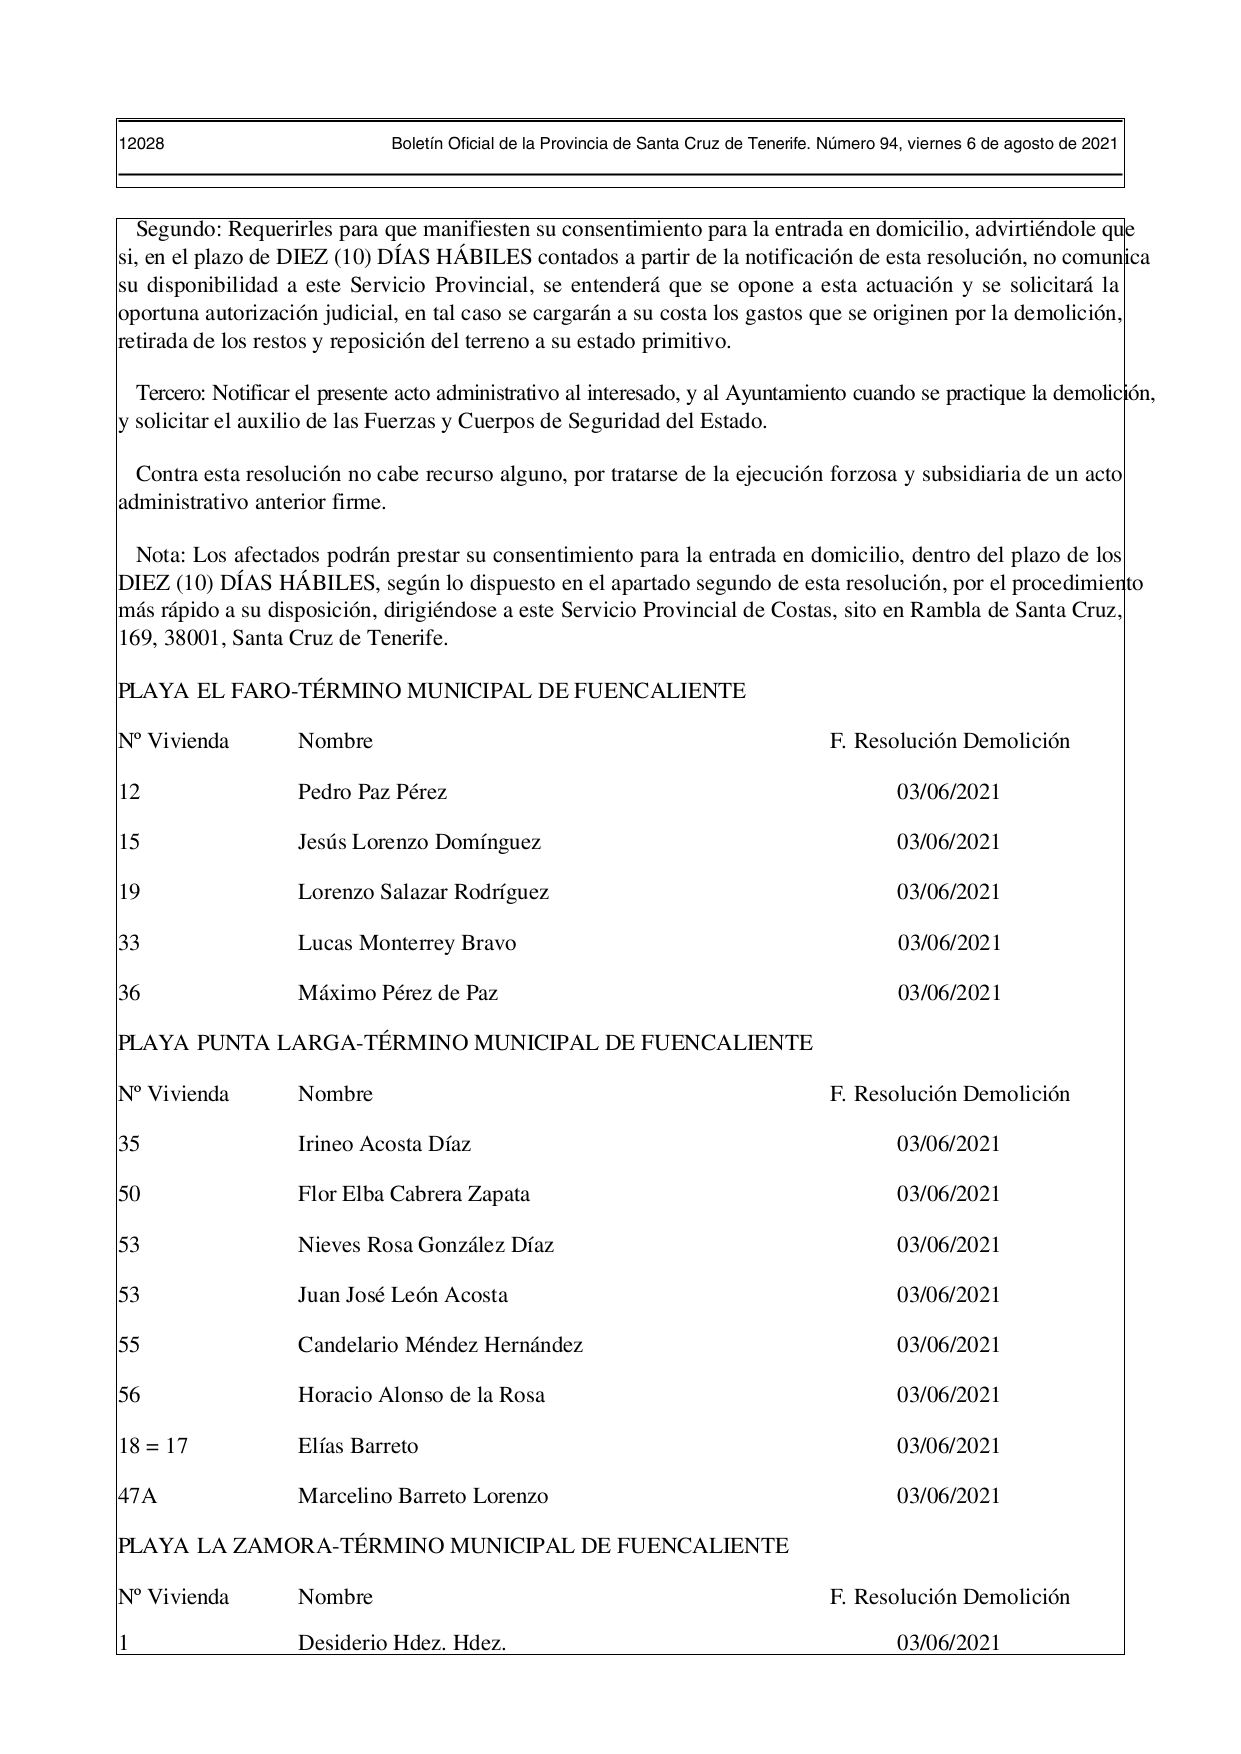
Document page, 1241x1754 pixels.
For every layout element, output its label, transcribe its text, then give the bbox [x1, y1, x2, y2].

text 12028 Boletín Oficial de la Provincia de Santa Cruz de Tenerife. Número 94, viernes 6 de agosto de 2021 [118, 133, 1230, 154]
text Contra esta resolución no cabe recurso alguno, por tratarse de la ejecución forzosa y subsidiaria de un acto administrativo anterior firme. [118, 459, 1230, 515]
text 1 Desiderio Hdez. Hdez. 03/06/2021 [118, 1629, 1230, 1656]
text 35 Irineo Acosta Díaz 03/06/2021 [118, 1130, 1230, 1157]
text 15 Jesús Lorenzo Domínguez 03/06/2021 [118, 828, 1230, 855]
text Segundo: Requerirles para que manifiesten su consentimiento para la entrada en domicilio, advirtiéndole que si, en el plazo de DIEZ (10) DÍAS HÁBILES contados a partir de la notificación de esta resolución, no comunica su disponibilidad a este Servicio Provincial, se entenderá que se opone a esta actuación y se solicitará la oportuna autorización judicial, en tal caso se cargarán a su costa los gastos que se originen por la demolición, retirada de los restos y reposición del terreno a su estado primitivo. [118, 214, 1230, 354]
text Nº Vivienda Nombre F. Resolución Demolición [118, 728, 1230, 754]
text 56 Horacio Alonso de la Rosa 03/06/2021 [118, 1382, 1230, 1408]
text Tercero: Notificar el presente acto administrativo al interesado, y al Ayuntamiento cuando se practique la demolición, y solicitar el auxilio de las Fuerzas y Cuerpos de Seguridad del Estado. [118, 379, 1230, 434]
text PLAYA EL FARO-TÉRMINO MUNICIPAL DE FUENCALIENTE [118, 677, 1230, 704]
text Nota: Los afectados podrán prestar su consentimiento para la entrada en domicilio, dentro del plazo de los DIEZ (10) DÍAS HÁBILES, según lo dispuesto en el apartado segundo de esta resolución, por el procedimiento más rápido a su disposición, dirigiéndose a este Servicio Provincial de Costas, sito en Rambla de Santa Cruz, 169, 38001, Santa Cruz de Tenerife. [118, 540, 1230, 651]
text PLAYA PUNTA LARGA-TÉRMINO MUNICIPAL DE FUENCALIENTE [118, 1029, 1230, 1056]
text 53 Juan José León Acosta 03/06/2021 [118, 1281, 1230, 1308]
text PLAYA LA ZAMORA-TÉRMINO MUNICIPAL DE FUENCALIENTE [118, 1533, 1230, 1559]
picture [117, 119, 1124, 187]
text 53 Nieves Rosa González Díaz 03/06/2021 [118, 1231, 1230, 1257]
text 47A Marcelino Barreto Lorenzo 03/06/2021 [118, 1482, 1230, 1509]
text 55 Candelario Méndez Hernández 03/06/2021 [118, 1331, 1230, 1358]
text 12 Pedro Paz Pérez 03/06/2021 [118, 778, 1230, 804]
text Nº Vivienda Nombre F. Resolución Demolición [118, 1080, 1230, 1106]
text 50 Flor Elba Cabrera Zapata 03/06/2021 [118, 1180, 1230, 1207]
picture [117, 219, 1124, 1654]
text 33 Lucas Monterrey Bravo 03/06/2021 [118, 929, 1230, 956]
text 19 Lorenzo Salazar Rodríguez 03/06/2021 [118, 878, 1230, 905]
text 18 = 17 Elías Barreto 03/06/2021 [118, 1432, 1230, 1459]
text Nº Vivienda Nombre F. Resolución Demolición [118, 1583, 1230, 1609]
text 36 Máximo Pérez de Paz 03/06/2021 [118, 979, 1230, 1006]
